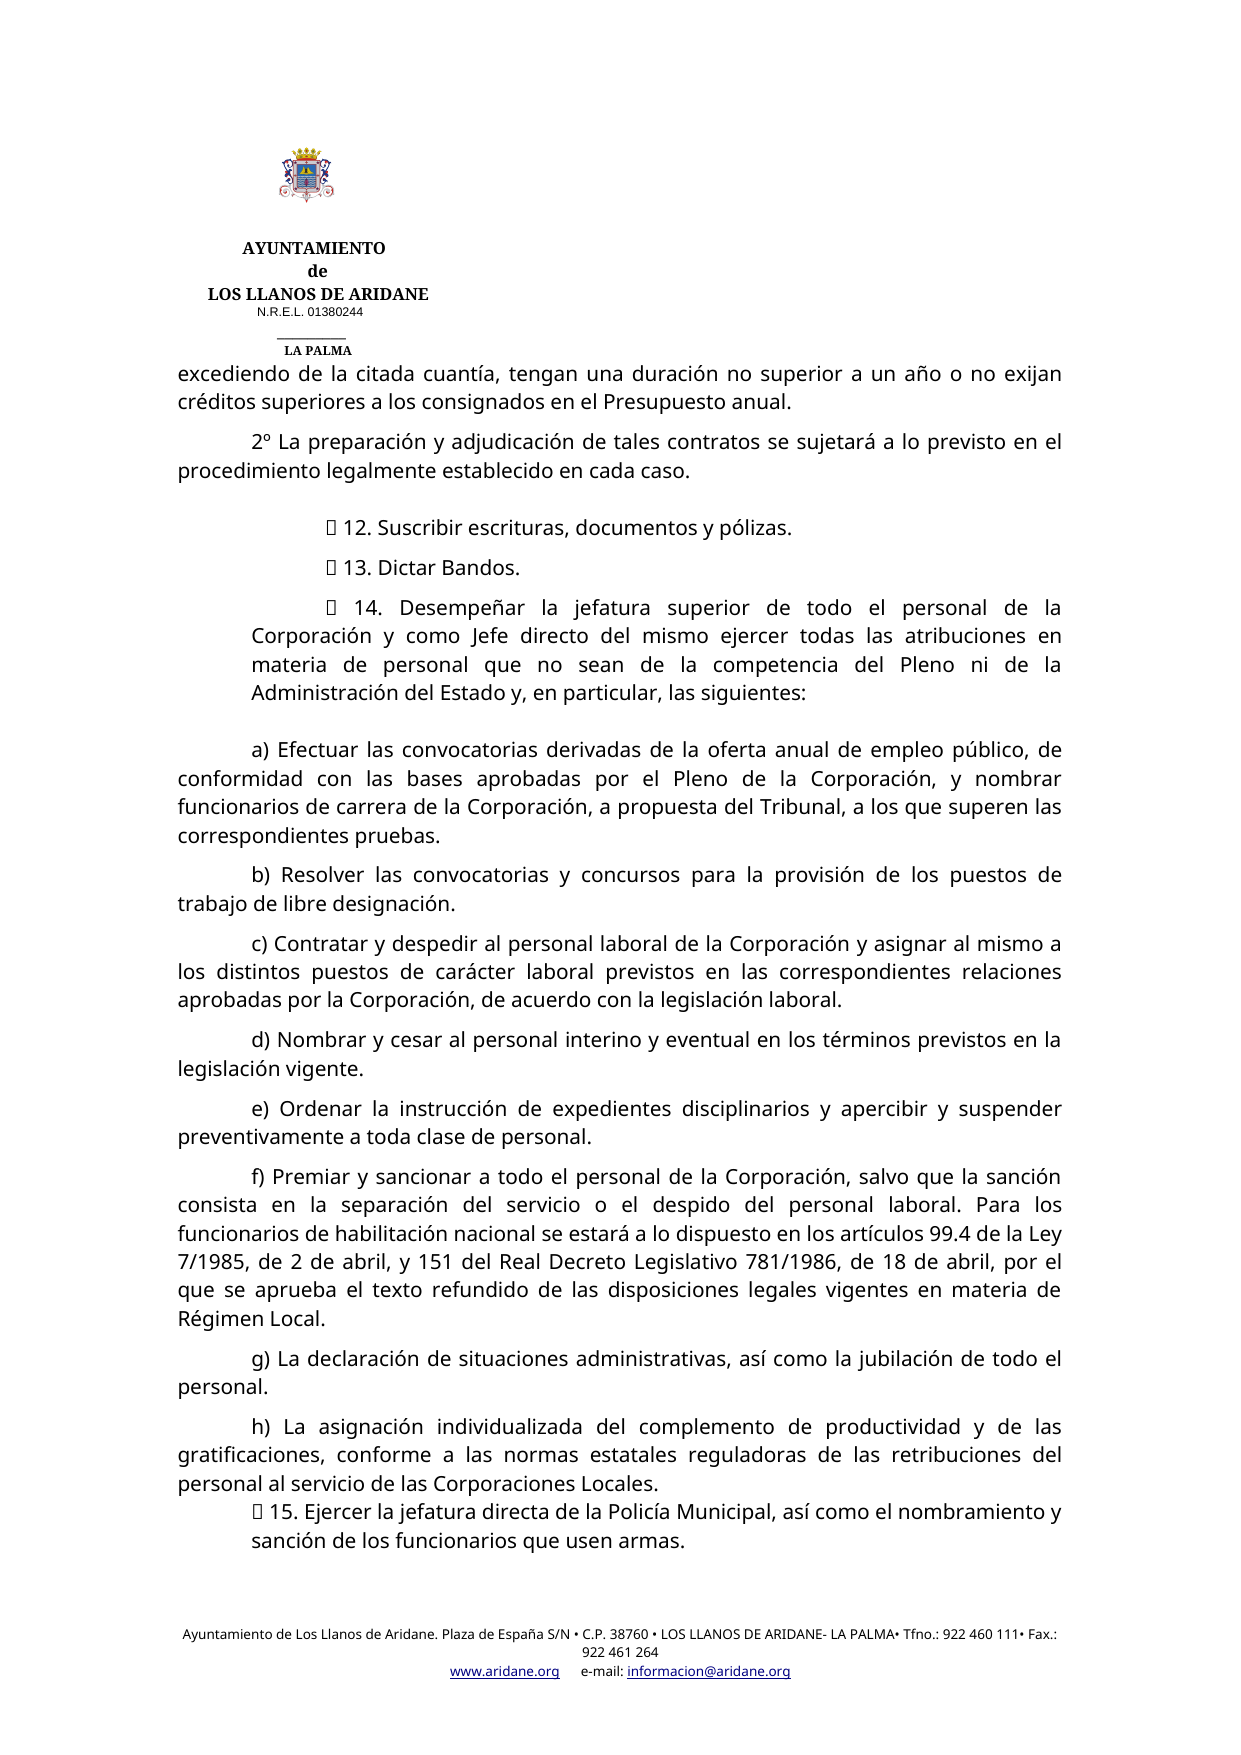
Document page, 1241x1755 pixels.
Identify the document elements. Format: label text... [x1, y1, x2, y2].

text 2º La preparación y adjudicación de tales contratos se sujetará a lo previsto en el procedimiento legalmente establecido en cada caso. [177, 427, 1063, 484]
text excediendo de la citada cuantía, tengan una duración no superior a un año o no exijan créditos superiores a los consignados en el Presupuesto anual. [177, 359, 1063, 416]
picture [278, 147, 335, 203]
text c) Contratar y despedir al personal laboral de la Corporación y asignar al mismo a los distintos puestos de carácter laboral previstos en las correspondientes relaciones aprobadas por la Corporación, de acuerdo con la legislación laboral. [177, 929, 1063, 1014]
text  13. Dictar Bandos. [251, 553, 1063, 581]
text g) La declaración de situaciones administrativas, así como la jubilación de todo el personal. [177, 1344, 1063, 1401]
text f) Premiar y sancionar a todo el personal de la Corporación, salvo que la sanción consista en la separación del servicio o el despido del personal laboral. Para los funcionarios de habilitación nacional se estará a lo dispuesto en los artículos 99.4 de la Ley 7/1985, de 2 de abril, y 151 del Real Decreto Legislativo 781/1986, de 18 de abril, por el que se aprueba el texto refundido de las disposiciones legales vigentes en materia de Régimen Local. [177, 1162, 1063, 1332]
text h) La asignación individualizada del complemento de productividad y de las gratificaciones, conforme a las normas estatales reguladoras de las retribuciones del personal al servicio de las Corporaciones Locales. [177, 1412, 1063, 1497]
text e) Ordenar la instrucción de expedientes disciplinarios y apercibir y suspender preventivamente a toda clase de personal. [177, 1094, 1063, 1151]
text d) Nombrar y cesar al personal interino y eventual en los términos previstos en la legislación vigente. [177, 1025, 1063, 1082]
text  12. Suscribir escrituras, documentos y pólizas. [251, 513, 1063, 541]
text a) Efectuar las convocatorias derivadas de la oferta anual de empleo público, de conformidad con las bases aprobadas por el Pleno de la Corporación, y nombrar funcionarios de carrera de la Corporación, a propuesta del Tribunal, a los que superen las correspondientes pruebas. [177, 735, 1063, 849]
text  14. Desempeñar la jefatura superior de todo el personal de la Corporación y como Jefe directo del mismo ejercer todas las atribuciones en materia de personal que no sean de la competencia del Pleno ni de la Administración del Estado y, en particular, las siguientes: [251, 593, 1063, 707]
text  15. Ejercer la jefatura directa de la Policía Municipal, así como el nombramiento y sanción de los funcionarios que usen armas. [251, 1497, 1063, 1554]
text b) Resolver las convocatorias y concursos para la provisión de los puestos de trabajo de libre designación. [177, 861, 1063, 917]
